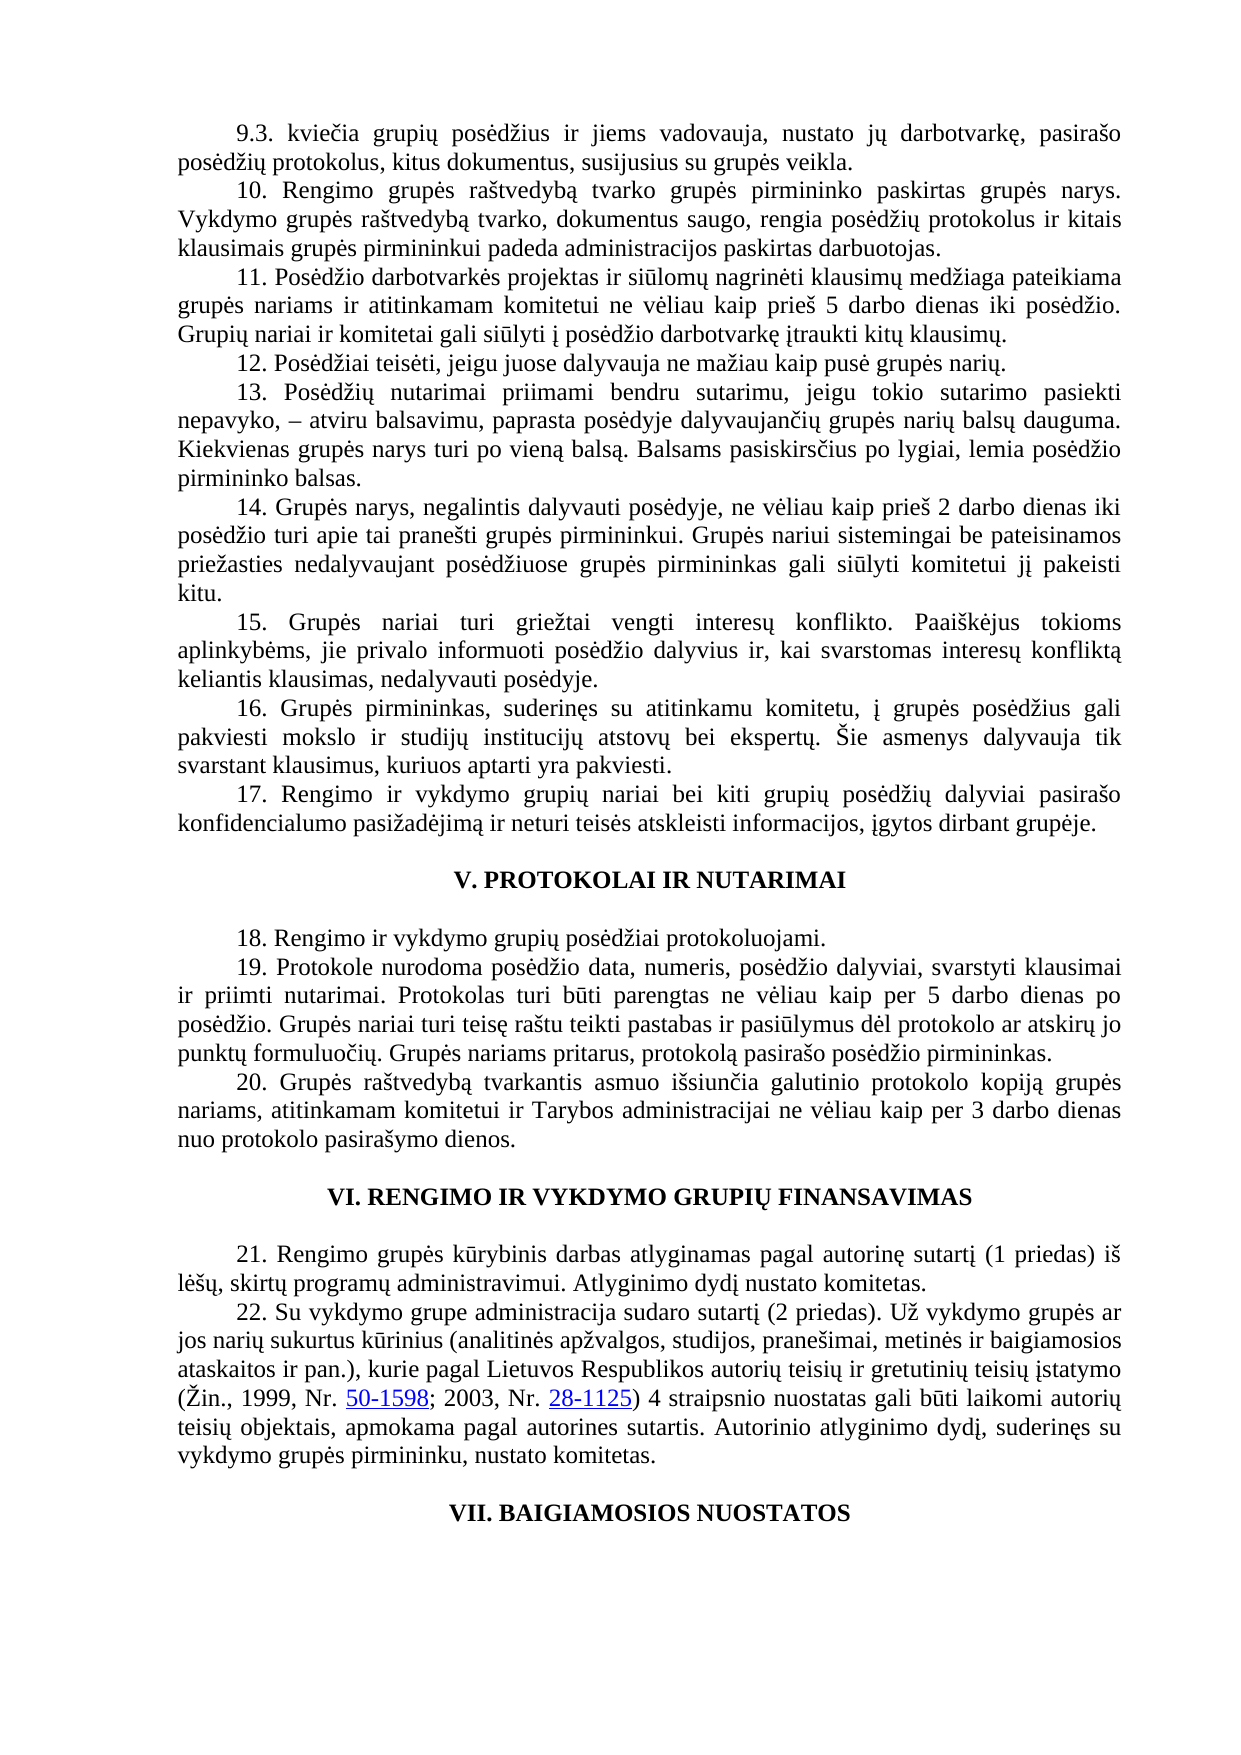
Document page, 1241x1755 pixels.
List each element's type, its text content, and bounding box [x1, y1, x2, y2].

text 9.3. kviečia grupių posėdžius ir jiems vadovauja, nustato jų darbotvarkę, pasirašo posėdžių protokolus, kitus dokumentus, susijusius su grupės veikla. [177, 118, 1122, 176]
text 15. Grupės nariai turi griežtai vengti interesų konflikto. Paaiškėjus tokioms aplinkybėms, jie privalo informuoti posėdžio dalyvius ir, kai svarstomas interesų konfliktą keliantis klausimas, nedalyvauti posėdyje. [177, 607, 1122, 693]
text 10. Rengimo grupės raštvedybą tvarko grupės pirmininko paskirtas grupės narys. Vykdymo grupės raštvedybą tvarko, dokumentus saugo, rengia posėdžių protokolus ir kitais klausimais grupės pirmininkui padeda administracijos paskirtas darbuotojas. [177, 176, 1122, 262]
text 16. Grupės pirmininkas, suderinęs su atitinkamu komitetu, į grupės posėdžius gali pakviesti mokslo ir studijų institucijų atstovų bei ekspertų. Šie asmenys dalyvauja tik svarstant klausimus, kuriuos aptarti yra pakviesti. [177, 693, 1122, 779]
text 11. Posėdžio darbotvarkės projektas ir siūlomų nagrinėti klausimų medžiaga pateikiama grupės nariams ir atitinkamam komitetui ne vėliau kaip prieš 5 darbo dienas iki posėdžio. Grupių nariai ir komitetai gali siūlyti į posėdžio darbotvarkę įtraukti kitų klausimų. [177, 262, 1122, 348]
text 20. Grupės raštvedybą tvarkantis asmuo išsiunčia galutinio protokolo kopiją grupės nariams, atitinkamam komitetui ir Tarybos administracijai ne vėliau kaip per 3 darbo dienas nuo protokolo pasirašymo dienos. [177, 1067, 1122, 1153]
text VII. BAIGIAMOSIOS NUOSTATOS [177, 1498, 1122, 1527]
text 13. Posėdžių nutarimai priimami bendru sutarimu, jeigu tokio sutarimo pasiekti nepavyko, – atviru balsavimu, paprasta posėdyje dalyvaujančių grupės narių balsų dauguma. Kiekvienas grupės narys turi po vieną balsą. Balsams pasiskirsčius po lygiai, lemia posėdžio pirmininko balsas. [177, 377, 1122, 492]
text 12. Posėdžiai teisėti, jeigu juose dalyvauja ne mažiau kaip pusė grupės narių. [177, 348, 1122, 377]
text VI. RENGIMO IR VYKDYMO GRUPIŲ FINANSAVIMAS [177, 1182, 1122, 1211]
text V. PROTOKOLAI IR NUTARIMAI [177, 866, 1122, 894]
text 21. Rengimo grupės kūrybinis darbas atlyginamas pagal autorinę sutartį (1 priedas) iš lėšų, skirtų programų administravimui. Atlyginimo dydį nustato komitetas. [177, 1239, 1122, 1297]
text 22. Su vykdymo grupe administracija sudaro sutartį (2 priedas). Už vykdymo grupės ar jos narių sukurtus kūrinius (analitinės apžvalgos, studijos, pranešimai, metinės ir baigiamosios ataskaitos ir pan.), kurie pagal Lietuvos Respublikos autorių teisių ir gretutinių teisių įstatymo (Žin., 1999, Nr. 50-1598; 2003, Nr. 28-1125) 4 straipsnio nuostatas gali būti laikomi autorių teisių objektais, apmokama pagal autorines sutartis. Autorinio atlyginimo dydį, suderinęs su vykdymo grupės pirmininku, nustato komitetas. [177, 1297, 1122, 1469]
text 17. Rengimo ir vykdymo grupių nariai bei kiti grupių posėdžių dalyviai pasirašo konfidencialumo pasižadėjimą ir neturi teisės atskleisti informacijos, įgytos dirbant grupėje. [177, 779, 1122, 837]
text 19. Protokole nurodoma posėdžio data, numeris, posėdžio dalyviai, svarstyti klausimai ir priimti nutarimai. Protokolas turi būti parengtas ne vėliau kaip per 5 darbo dienas po posėdžio. Grupės nariai turi teisę raštu teikti pastabas ir pasiūlymus dėl protokolo ar atskirų jo punktų formuluočių. Grupės nariams pritarus, protokolą pasirašo posėdžio pirmininkas. [177, 952, 1122, 1067]
text 14. Grupės narys, negalintis dalyvauti posėdyje, ne vėliau kaip prieš 2 darbo dienas iki posėdžio turi apie tai pranešti grupės pirmininkui. Grupės nariui sistemingai be pateisinamos priežasties nedalyvaujant posėdžiuose grupės pirmininkas gali siūlyti komitetui jį pakeisti kitu. [177, 492, 1122, 607]
text 18. Rengimo ir vykdymo grupių posėdžiai protokoluojami. [177, 923, 1122, 952]
